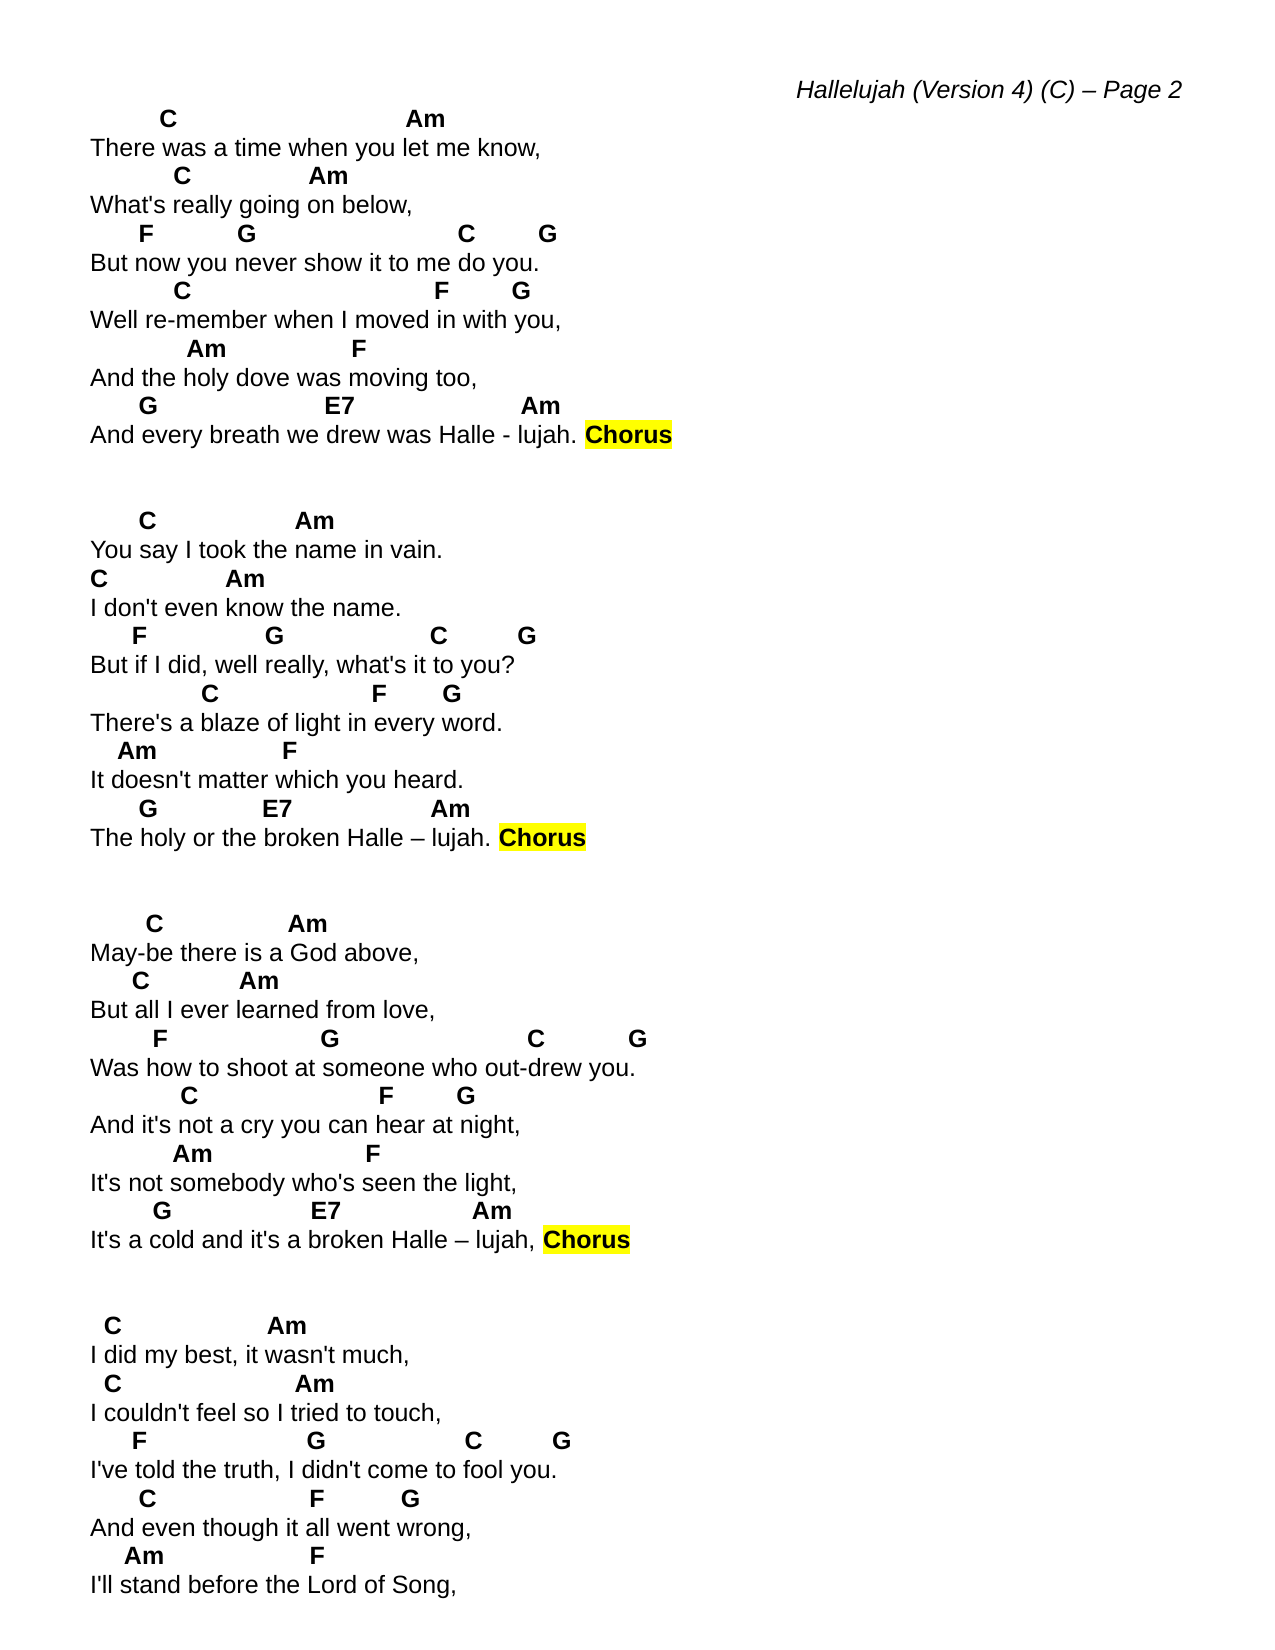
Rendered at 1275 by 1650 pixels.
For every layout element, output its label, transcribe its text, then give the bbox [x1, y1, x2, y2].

text C Am [90, 506, 1185, 535]
text It doesn't matter which you heard. [90, 765, 1185, 794]
text You say I took the name in vain. [90, 535, 1185, 564]
text F G C G [90, 1024, 1185, 1052]
text But all I ever learned from love, [90, 995, 1185, 1024]
text Am F [90, 1541, 1185, 1570]
text G E7 Am [90, 794, 1185, 822]
text It's a cold and it's a broken Halle – lujah, Chorus [90, 1225, 1185, 1254]
text Well re-member when I moved in with you, [90, 305, 1185, 334]
text I've told the truth, I didn't come to fool you. [90, 1455, 1185, 1484]
text C F G [90, 1484, 1185, 1512]
text I did my best, it wasn't much, [90, 1340, 1185, 1369]
text C Am [90, 966, 1185, 995]
text What's really going on below, [90, 190, 1185, 219]
text Am F [90, 334, 1185, 362]
text G E7 Am [90, 1196, 1185, 1225]
text There was a time when you let me know, [90, 132, 1185, 161]
text The holy or the broken Halle – lujah. Chorus [90, 822, 1185, 851]
text F G C G [90, 621, 1185, 650]
text C Am [90, 909, 1185, 937]
text I don't even know the name. [90, 592, 1185, 621]
text There's a blaze of light in every word. [90, 707, 1185, 736]
text And every breath we drew was Halle - lujah. Chorus [90, 420, 1185, 449]
text But now you never show it to me do you. [90, 247, 1185, 276]
text C Am [90, 161, 1185, 190]
text And even though it all went wrong, [90, 1512, 1185, 1541]
text I'll stand before the Lord of Song, [90, 1570, 1185, 1599]
text And it's not a cry you can hear at night, [90, 1110, 1185, 1139]
text G E7 Am [90, 391, 1185, 420]
text Hallelujah (Version 4) (C) – Page 2 [90, 75, 1185, 104]
text But if I did, well really, what's it to you? [90, 650, 1185, 679]
text C F G [90, 276, 1185, 305]
text And the holy dove was moving too, [90, 362, 1185, 391]
text C F G [90, 1081, 1185, 1110]
text C Am [90, 104, 1185, 132]
text C Am [90, 564, 1185, 592]
text I couldn't feel so I tried to touch, [90, 1397, 1185, 1426]
text F G C G [90, 1426, 1185, 1455]
text F G C G [90, 219, 1185, 247]
text Am F [90, 1139, 1185, 1167]
text Was how to shoot at someone who out-drew you. [90, 1052, 1185, 1081]
text C Am [90, 1369, 1185, 1397]
text May-be there is a God above, [90, 937, 1185, 966]
text C F G [90, 679, 1185, 707]
text C Am [90, 1311, 1185, 1340]
text Am F [90, 736, 1185, 765]
text It's not somebody who's seen the light, [90, 1167, 1185, 1196]
